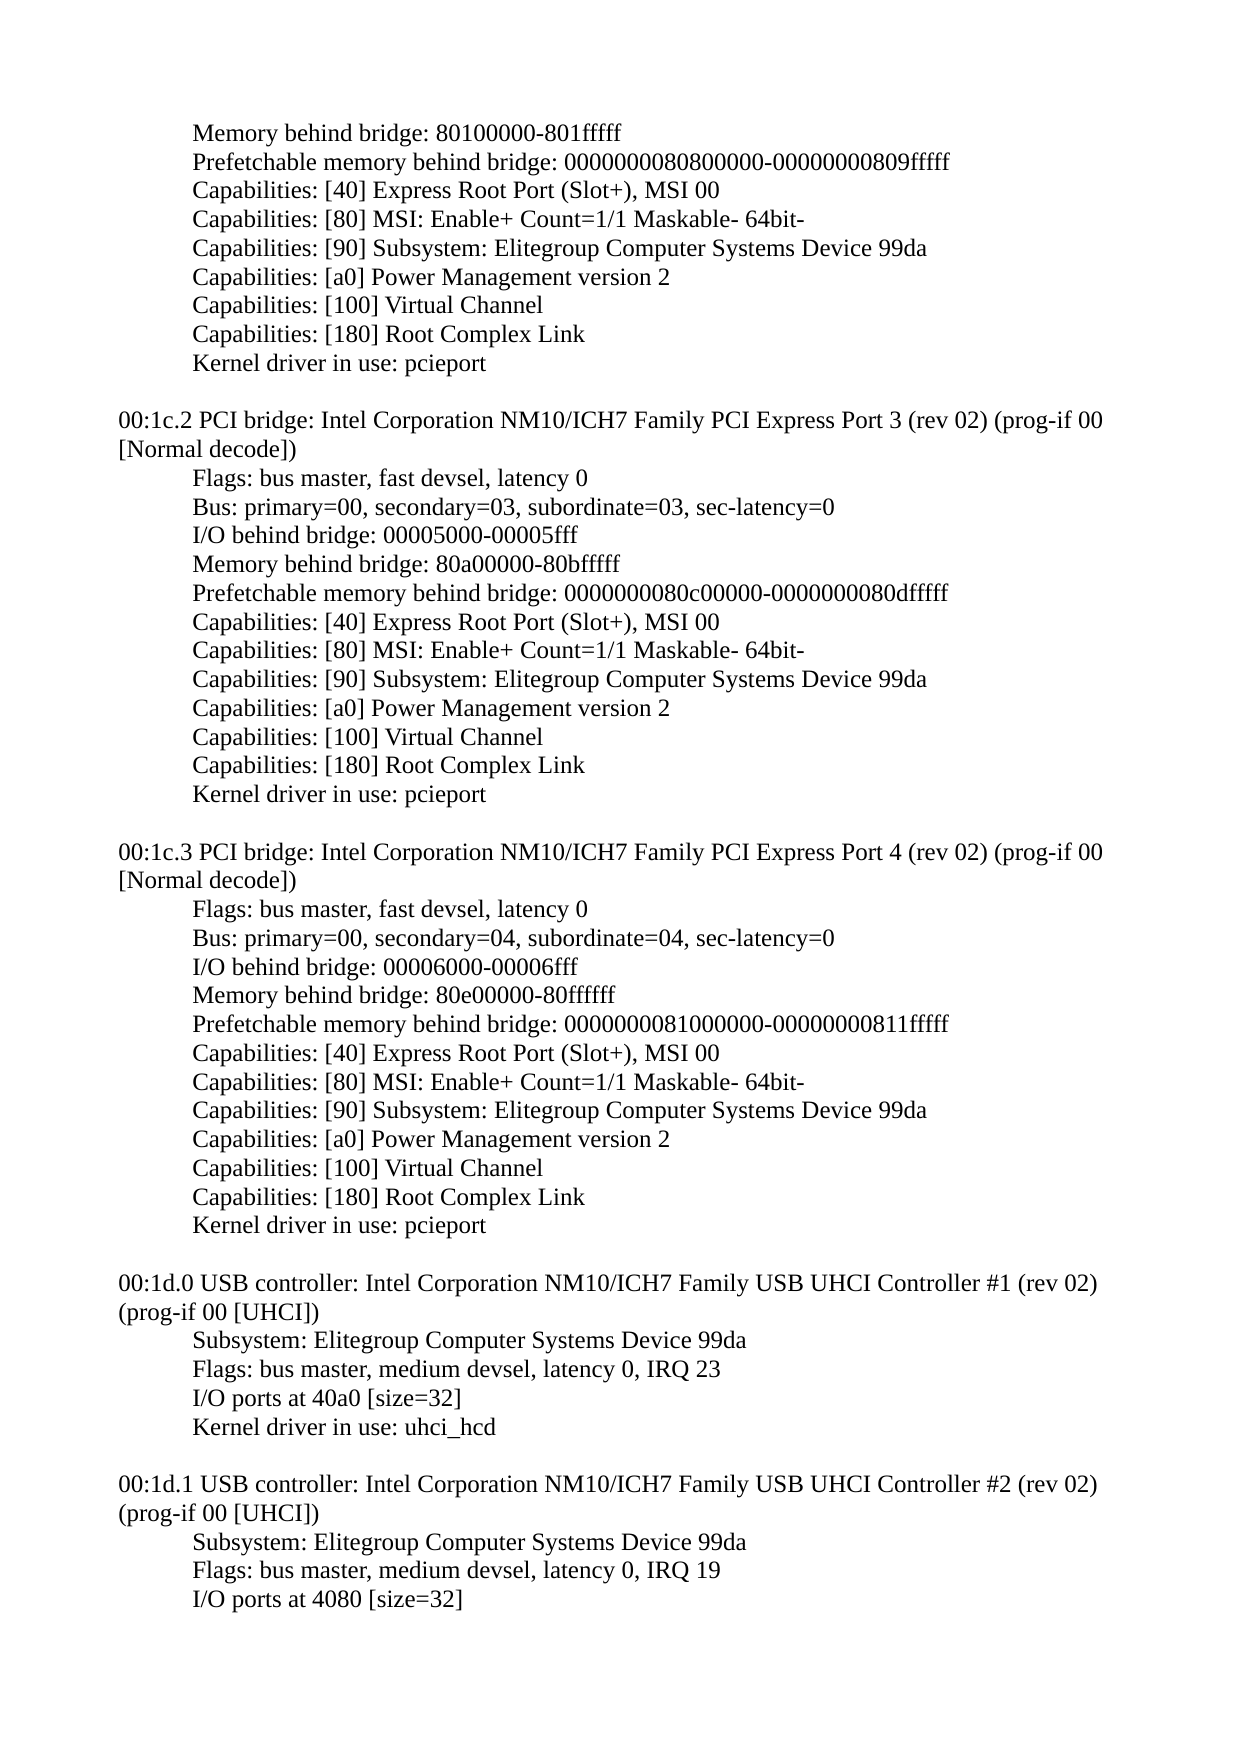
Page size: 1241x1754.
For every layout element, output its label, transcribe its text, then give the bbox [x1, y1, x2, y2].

text Capabilities: [90] Subsystem: Elitegroup Computer Systems Device 99da [118, 664, 1122, 693]
text Capabilities: [90] Subsystem: Elitegroup Computer Systems Device 99da [118, 233, 1122, 262]
text Capabilities: [80] MSI: Enable+ Count=1/1 Maskable- 64bit- [118, 1067, 1122, 1096]
text Capabilities: [40] Express Root Port (Slot+), MSI 00 [118, 607, 1122, 636]
text Prefetchable memory behind bridge: 0000000080800000-00000000809fffff [118, 147, 1122, 176]
text Memory behind bridge: 80e00000-80ffffff [118, 981, 1122, 1009]
text 00:1d.1 USB controller: Intel Corporation NM10/ICH7 Family USB UHCI Controller #2 (rev 02) (prog-if 00 [UHCI]) [118, 1469, 1122, 1527]
text Kernel driver in use: pcieport [118, 1211, 1122, 1239]
text Prefetchable memory behind bridge: 0000000080c00000-0000000080dfffff [118, 578, 1122, 607]
text Kernel driver in use: pcieport [118, 779, 1122, 808]
text Subsystem: Elitegroup Computer Systems Device 99da [118, 1527, 1122, 1556]
text 00:1c.3 PCI bridge: Intel Corporation NM10/ICH7 Family PCI Express Port 4 (rev 02) (prog-if 00 [Normal decode]) [118, 837, 1122, 894]
text Flags: bus master, fast devsel, latency 0 [118, 463, 1122, 492]
text Memory behind bridge: 80a00000-80bfffff [118, 549, 1122, 578]
text Capabilities: [180] Root Complex Link [118, 1182, 1122, 1211]
text Flags: bus master, medium devsel, latency 0, IRQ 23 [118, 1354, 1122, 1383]
text Bus: primary=00, secondary=04, subordinate=04, sec-latency=0 [118, 923, 1122, 952]
text Subsystem: Elitegroup Computer Systems Device 99da [118, 1326, 1122, 1354]
text 00:1d.0 USB controller: Intel Corporation NM10/ICH7 Family USB UHCI Controller #1 (rev 02) (prog-if 00 [UHCI]) [118, 1268, 1122, 1326]
text Flags: bus master, medium devsel, latency 0, IRQ 19 [118, 1556, 1122, 1584]
text Capabilities: [100] Virtual Channel [118, 1153, 1122, 1182]
text Kernel driver in use: pcieport [118, 348, 1122, 377]
text Capabilities: [a0] Power Management version 2 [118, 1124, 1122, 1153]
text I/O ports at 4080 [size=32] [118, 1584, 1122, 1613]
text Capabilities: [40] Express Root Port (Slot+), MSI 00 [118, 176, 1122, 204]
text Capabilities: [a0] Power Management version 2 [118, 693, 1122, 722]
text I/O ports at 40a0 [size=32] [118, 1383, 1122, 1412]
text Memory behind bridge: 80100000-801fffff [118, 118, 1122, 147]
text Capabilities: [180] Root Complex Link [118, 319, 1122, 348]
text Capabilities: [80] MSI: Enable+ Count=1/1 Maskable- 64bit- [118, 636, 1122, 664]
text Capabilities: [90] Subsystem: Elitegroup Computer Systems Device 99da [118, 1096, 1122, 1124]
text I/O behind bridge: 00006000-00006fff [118, 952, 1122, 981]
text Flags: bus master, fast devsel, latency 0 [118, 894, 1122, 923]
text Capabilities: [180] Root Complex Link [118, 751, 1122, 779]
text Capabilities: [100] Virtual Channel [118, 291, 1122, 319]
text Capabilities: [80] MSI: Enable+ Count=1/1 Maskable- 64bit- [118, 204, 1122, 233]
text Capabilities: [40] Express Root Port (Slot+), MSI 00 [118, 1038, 1122, 1067]
text 00:1c.2 PCI bridge: Intel Corporation NM10/ICH7 Family PCI Express Port 3 (rev 02) (prog-if 00 [Normal decode]) [118, 406, 1122, 463]
text I/O behind bridge: 00005000-00005fff [118, 521, 1122, 549]
text Capabilities: [a0] Power Management version 2 [118, 262, 1122, 291]
text Capabilities: [100] Virtual Channel [118, 722, 1122, 751]
text Bus: primary=00, secondary=03, subordinate=03, sec-latency=0 [118, 492, 1122, 521]
text Prefetchable memory behind bridge: 0000000081000000-00000000811fffff [118, 1009, 1122, 1038]
text Kernel driver in use: uhci_hcd [118, 1412, 1122, 1441]
